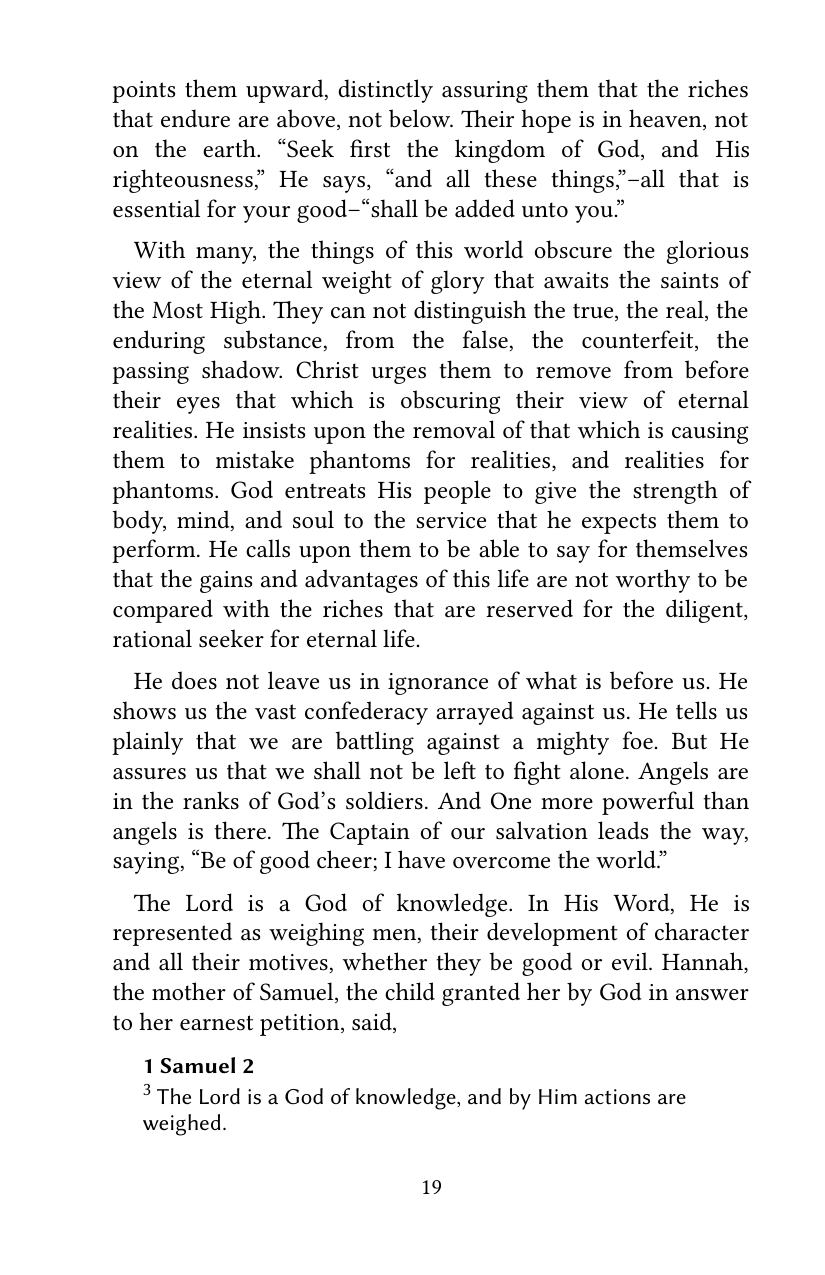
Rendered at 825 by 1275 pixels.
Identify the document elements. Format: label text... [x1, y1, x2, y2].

text The Lord is a God of knowledge. In His Word, He is represented as weighing men, their development of character and all their motives, whether they be good or evil. Hannah, the mother of Samuel, the child granted her by God in answer to her earnest petition, said, [112, 888, 750, 1037]
text 1 Samuel 2 [142, 1053, 750, 1079]
text He does not leave us in ignorance of what is before us. He shows us the vast confederacy arrayed against us. He tells us plainly that we are battling against a mighty foe. But He assures us that we shall not be left to fight alone. Angels are in the ranks of God’s soldiers. And One more powerful than angels is there. The Captain of our salvation leads the way, saying, “Be of good cheer; I have overcome the world.” [112, 667, 750, 875]
text points them upward, distinctly assuring them that the riches that endure are above, not below. Their hope is in heaven, not on the earth. “Seek first the kingdom of God, and His righteousness,” He says, “and all these things,”–all that is essential for your good–“shall be added unto you.” [112, 75, 750, 223]
text With many, the things of this world obscure the glorious view of the eternal weight of glory that awaits the saints of the Most High. They can not distinguish the true, the real, the enduring substance, from the false, the counterfeit, the passing shadow. Christ urges them to remove from before their eyes that which is obscuring their view of eternal realities. He insists upon the removal of that which is causing them to mistake phantoms for realities, and realities for phantoms. God entreats His people to give the strength of body, mind, and soul to the service that he expects them to perform. He calls upon them to be able to say for themselves that the gains and advantages of this life are not worthy to be compared with the riches that are reserved for the diligent, rational seeker for eternal life. [112, 237, 750, 654]
text 3 The Lord is a God of knowledge, and by Him actions are weighed. [142, 1079, 720, 1136]
